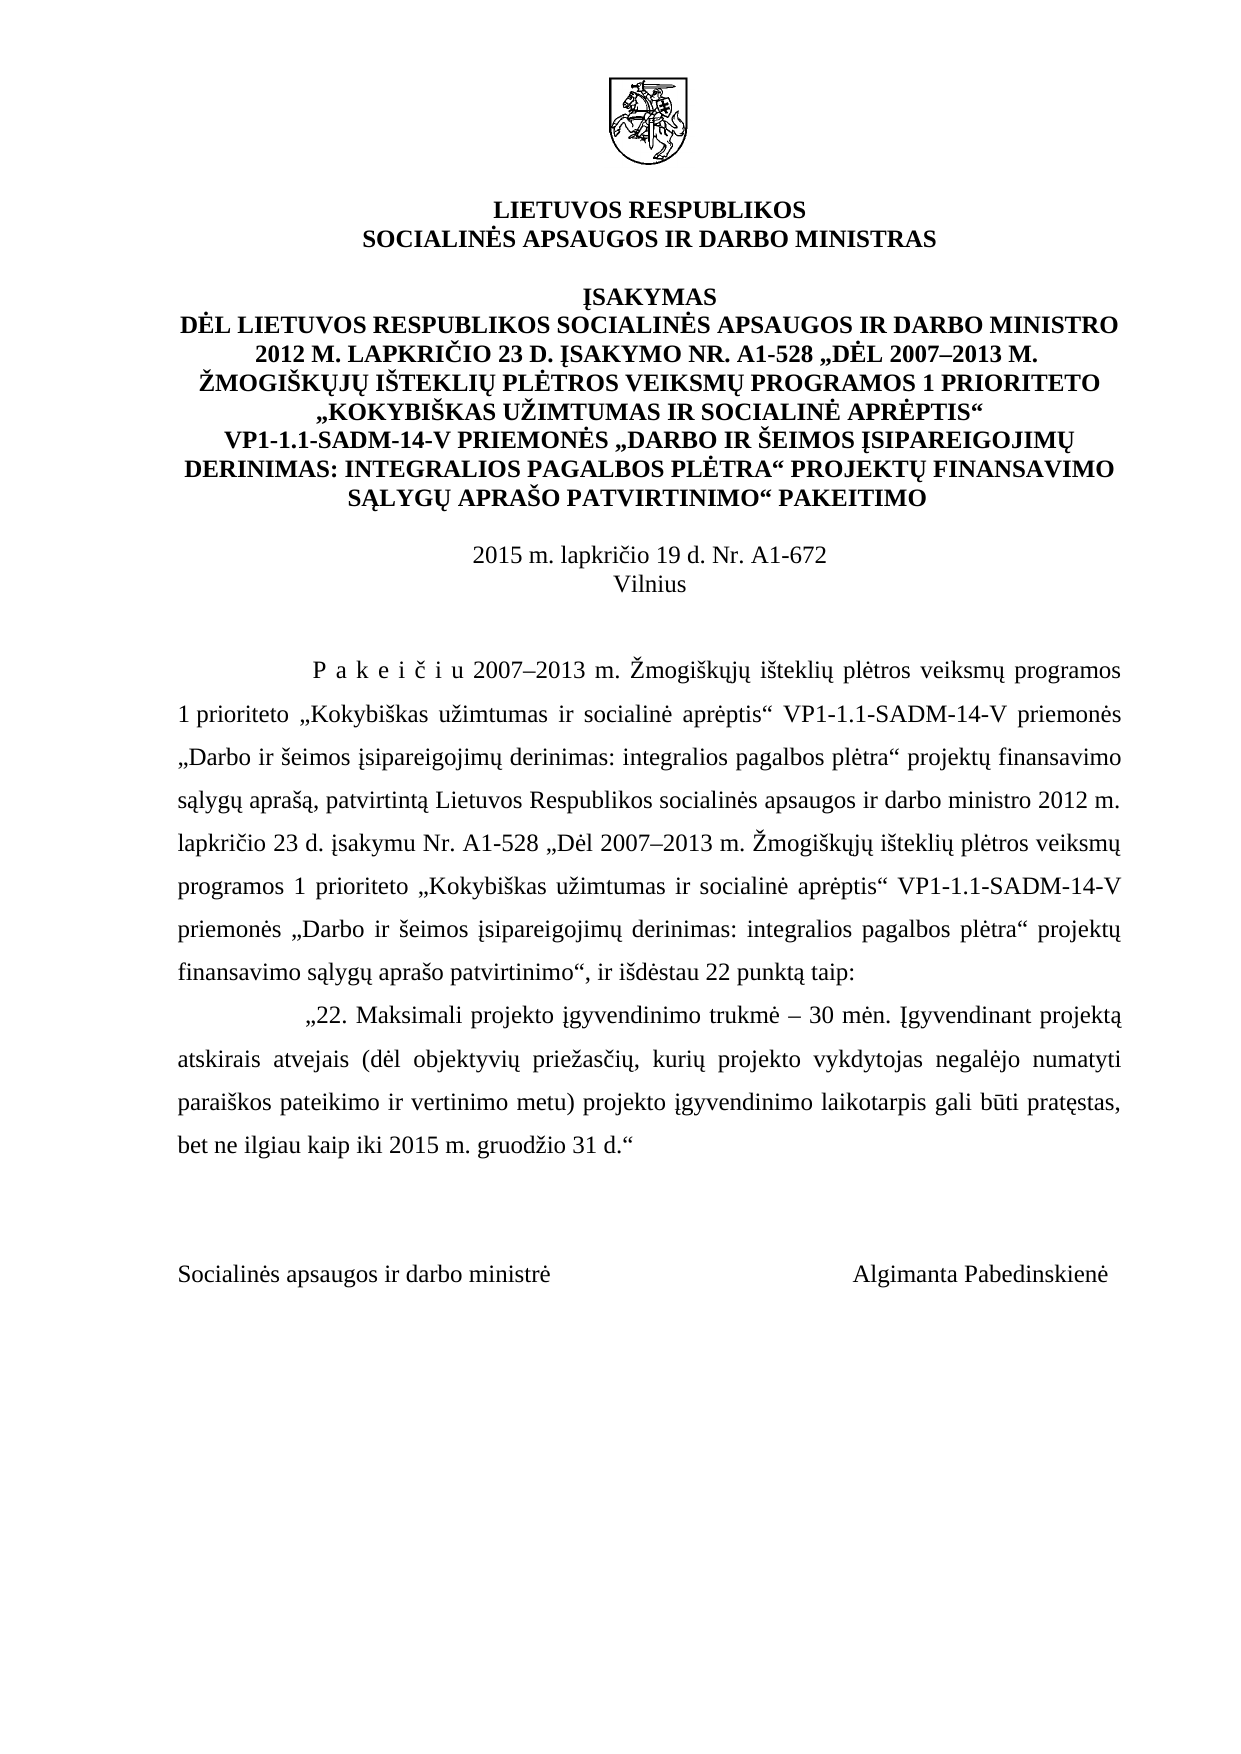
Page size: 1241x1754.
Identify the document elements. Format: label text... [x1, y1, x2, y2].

text ĮSAKYMAS [177, 282, 1122, 311]
text VP1-1.1-SADM-14-V PRIEMONĖS „DARBO IR ŠEIMOS ĮSIPAREIGOJIMŲ DERINIMAS: INTEGRALIOS PAGALBOS PLĖTRA“ PROJEKTŲ FINANSAVIMO SĄLYGŲ APRAŠO PATVIRTINIMO“ PAKEITIMO [177, 426, 1122, 512]
text SOCIALINĖS APSAUGOS IR DARBO MINISTRAS [177, 224, 1122, 253]
text P a k e i č i u 2007–2013 m. Žmogiškųjų išteklių plėtros veiksmų programos 1 prioriteto „Kokybiškas užimtumas ir socialinė aprėptis“ VP1-1.1-SADM-14-V priemonės „Darbo ir šeimos įsipareigojimų derinimas: integralios pagalbos plėtra“ projektų finansavimo sąlygų aprašą, patvirtintą Lietuvos Respublikos socialinės apsaugos ir darbo ministro 2012 m. lapkričio 23 d. įsakymu Nr. A1-528 „Dėl 2007–2013 m. Žmogiškųjų išteklių plėtros veiksmų programos 1 prioriteto „Kokybiškas užimtumas ir socialinė aprėptis“ VP1-1.1-SADM-14-V priemonės „Darbo ir šeimos įsipareigojimų derinimas: integralios pagalbos plėtra“ projektų finansavimo sąlygų aprašo patvirtinimo“, ir išdėstau 22 punktą taip: [177, 656, 1122, 986]
text „KOKYBIŠKAS UŽIMTUMAS IR SOCIALINĖ APRĖPTIS“ [177, 397, 1122, 426]
text 2012 M. LAPKRIČIO 23 D. ĮSAKYMO NR. A1-528 „DĖL 2007–2013 M. [177, 339, 1122, 368]
text „22. Maksimali projekto įgyvendinimo trukmė – 30 mėn. Įgyvendinant projektą atskirais atvejais (dėl objektyvių priežasčių, kurių projekto vykdytojas negalėjo numatyti paraiškos pateikimo ir vertinimo metu) projekto įgyvendinimo laikotarpis gali būti pratęstas, bet ne ilgiau kaip iki 2015 m. gruodžio 31 d.“ [177, 1001, 1122, 1159]
text Socialinės apsaugos ir darbo ministrė Algimanta Pabedinskienė [177, 1259, 1122, 1288]
text DĖL LIETUVOS RESPUBLIKOS SOCIALINĖS APSAUGOS IR DARBO MINISTRO [177, 311, 1122, 339]
text ŽMOGIŠKŲJŲ IŠTEKLIŲ PLĖTROS VEIKSMŲ PROGRAMOS 1 PRIORITETO [177, 368, 1122, 397]
text LIETUVOS RESPUBLIKOS [177, 196, 1122, 224]
text 2015 m. lapkričio 19 d. Nr. A1-672 [177, 541, 1122, 569]
text Vilnius [177, 569, 1122, 598]
